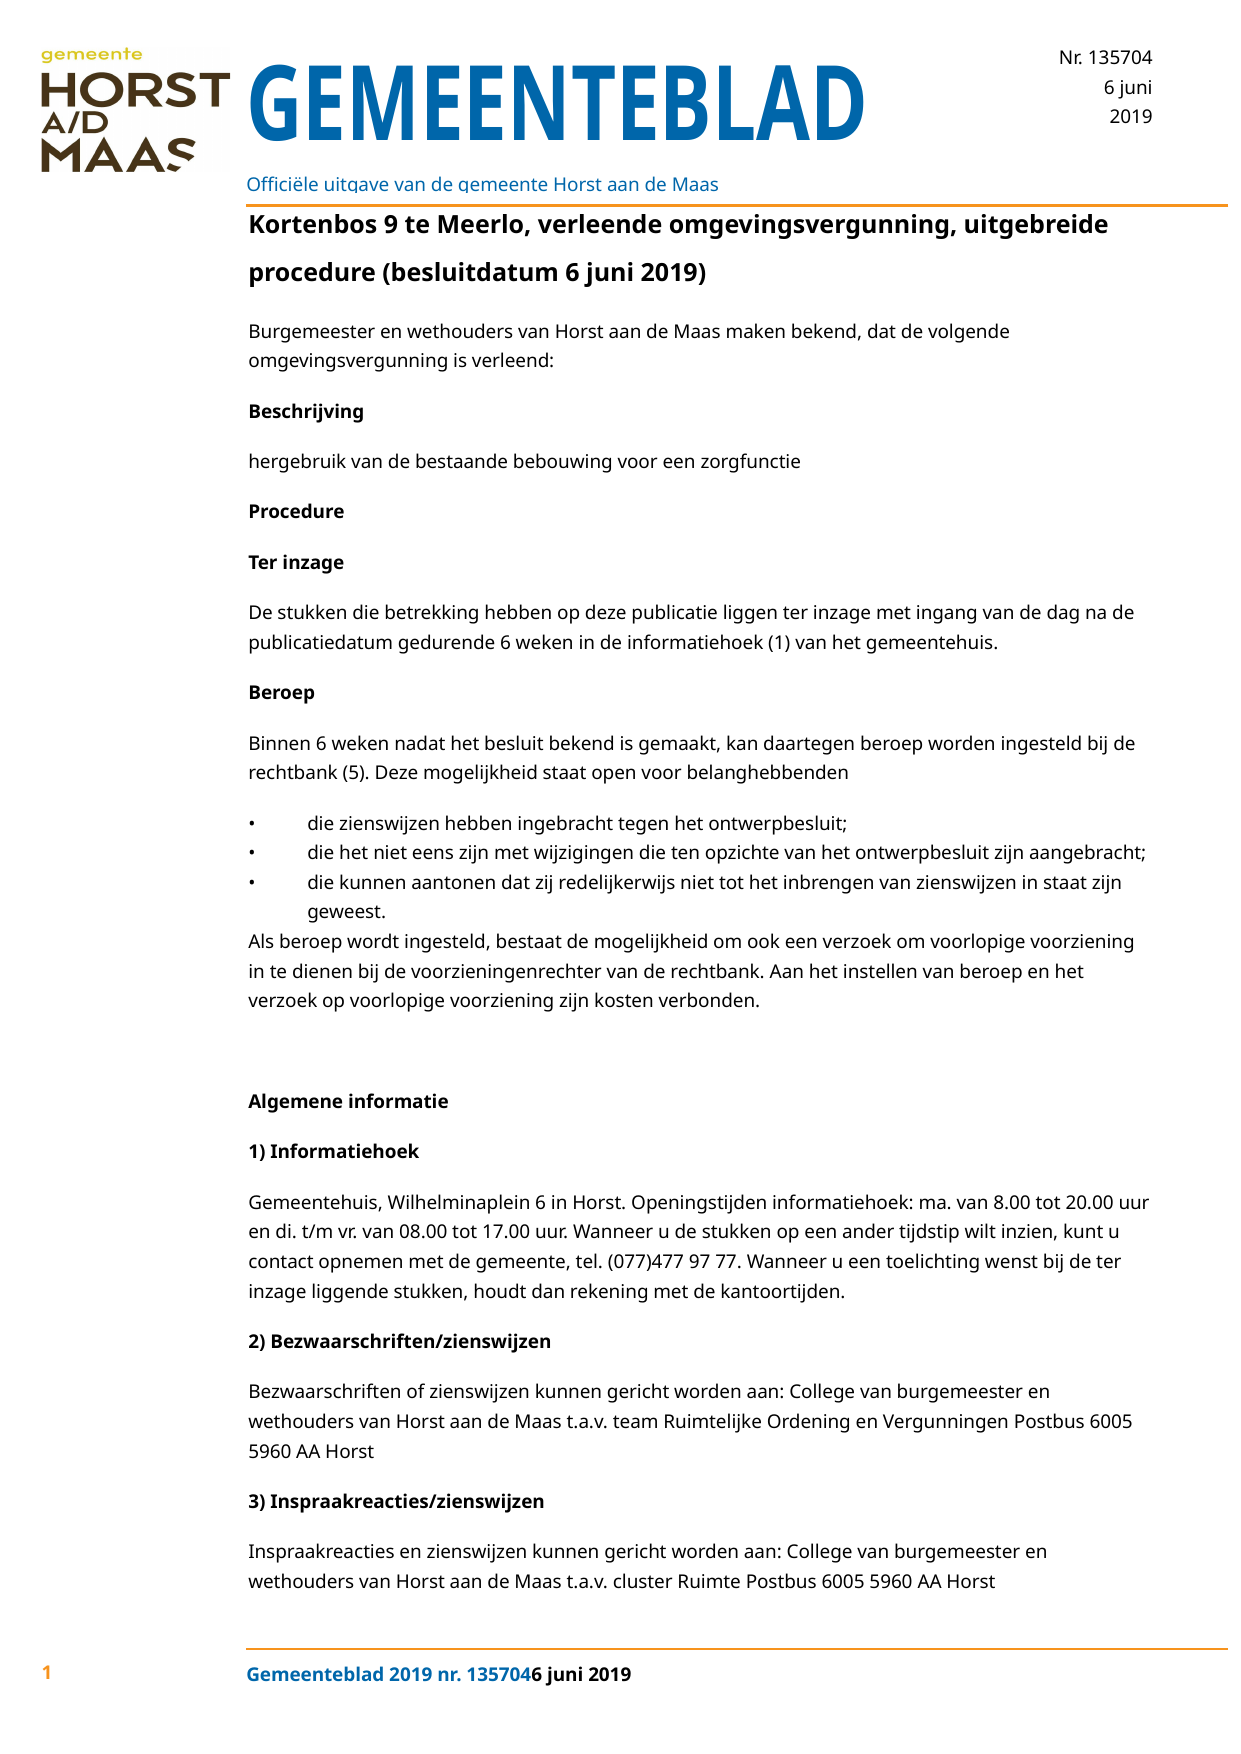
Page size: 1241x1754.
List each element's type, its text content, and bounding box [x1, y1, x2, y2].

list die kunnen aantonen dat zij redelijkerwijs niet tot het inbrengen van zienswijzen in staat zijn geweest. [248, 869, 1152, 924]
text Als beroep wordt ingesteld, bestaat de mogelijkheid om ook een verzoek om voorlopige voorziening in te dienen bij de voorzieningenrechter van de rechtbank. Aan het instellen van beroep en het verzoek op voorlopige voorziening zijn kosten verbonden. [248, 928, 1152, 1013]
text Binnen 6 weken nadat het besluit bekend is gemaakt, kan daartegen beroep worden ingesteld bij de rechtbank (5). Deze mogelijkheid staat open voor belanghebbenden [248, 730, 1152, 785]
text 3) Inspraakreacties/zienswijzen [248, 1488, 1152, 1514]
list die het niet eens zijn met wijzigingen die ten opzichte van het ontwerpbesluit zijn aangebracht; [248, 839, 1152, 865]
text Procedure [248, 499, 1152, 524]
text Burgemeester en wethouders van Horst aan de Maas maken bekend, dat de volgende omgevingsvergunning is verleend: [248, 318, 1152, 373]
text Gemeentehuis, Wilhelminaplein 6 in Horst. Openingstijden informatiehoek: ma. van 8.00 tot 20.00 uur en di. t/m vr. van 08.00 tot 17.00 uur. Wanneer u de stukken op een ander tijdstip wilt inzien, kunt u contact opnemen met de gemeente, tel. (077)477 97 77. Wanneer u een toelichting wenst bij de ter inzage liggende stukken, houdt dan rekening met de kantoortijden. [248, 1189, 1152, 1304]
text Beroep [248, 679, 1152, 705]
text De stukken die betrekking hebben op deze publicatie liggen ter inzage met ingang van de dag na de publicatiedatum gedurende 6 weken in de informatiehoek (1) van het gemeentehuis. [248, 599, 1152, 655]
text 1) Informatiehoek [248, 1139, 1152, 1164]
picture [41, 47, 231, 172]
text Beschrijving [248, 398, 1152, 424]
text 2) Bezwaarschriften/zienswijzen [248, 1328, 1152, 1354]
text hergebruik van de bestaande bebouwing voor een zorgfunctie [248, 448, 1152, 474]
text Algemene informatie [248, 1088, 1152, 1114]
text Kortenbos 9 te Meerlo, verleende omgevingsvergunning, uitgebreide procedure (besluitdatum 6 juni 2019) [248, 207, 1152, 288]
list die zienswijzen hebben ingebracht tegen het ontwerpbesluit; [248, 810, 1152, 836]
text Ter inzage [248, 549, 1152, 575]
text Bezwaarschriften of zienswijzen kunnen gericht worden aan: College van burgemeester en wethouders van Horst aan de Maas t.a.v. team Ruimtelijke Ordening en Vergunningen Postbus 6005 5960 AA Horst [248, 1379, 1152, 1464]
text Inspraakreacties en zienswijzen kunnen gericht worden aan: College van burgemeester en wethouders van Horst aan de Maas t.a.v. cluster Ruimte Postbus 6005 5960 AA Horst [248, 1539, 1152, 1594]
